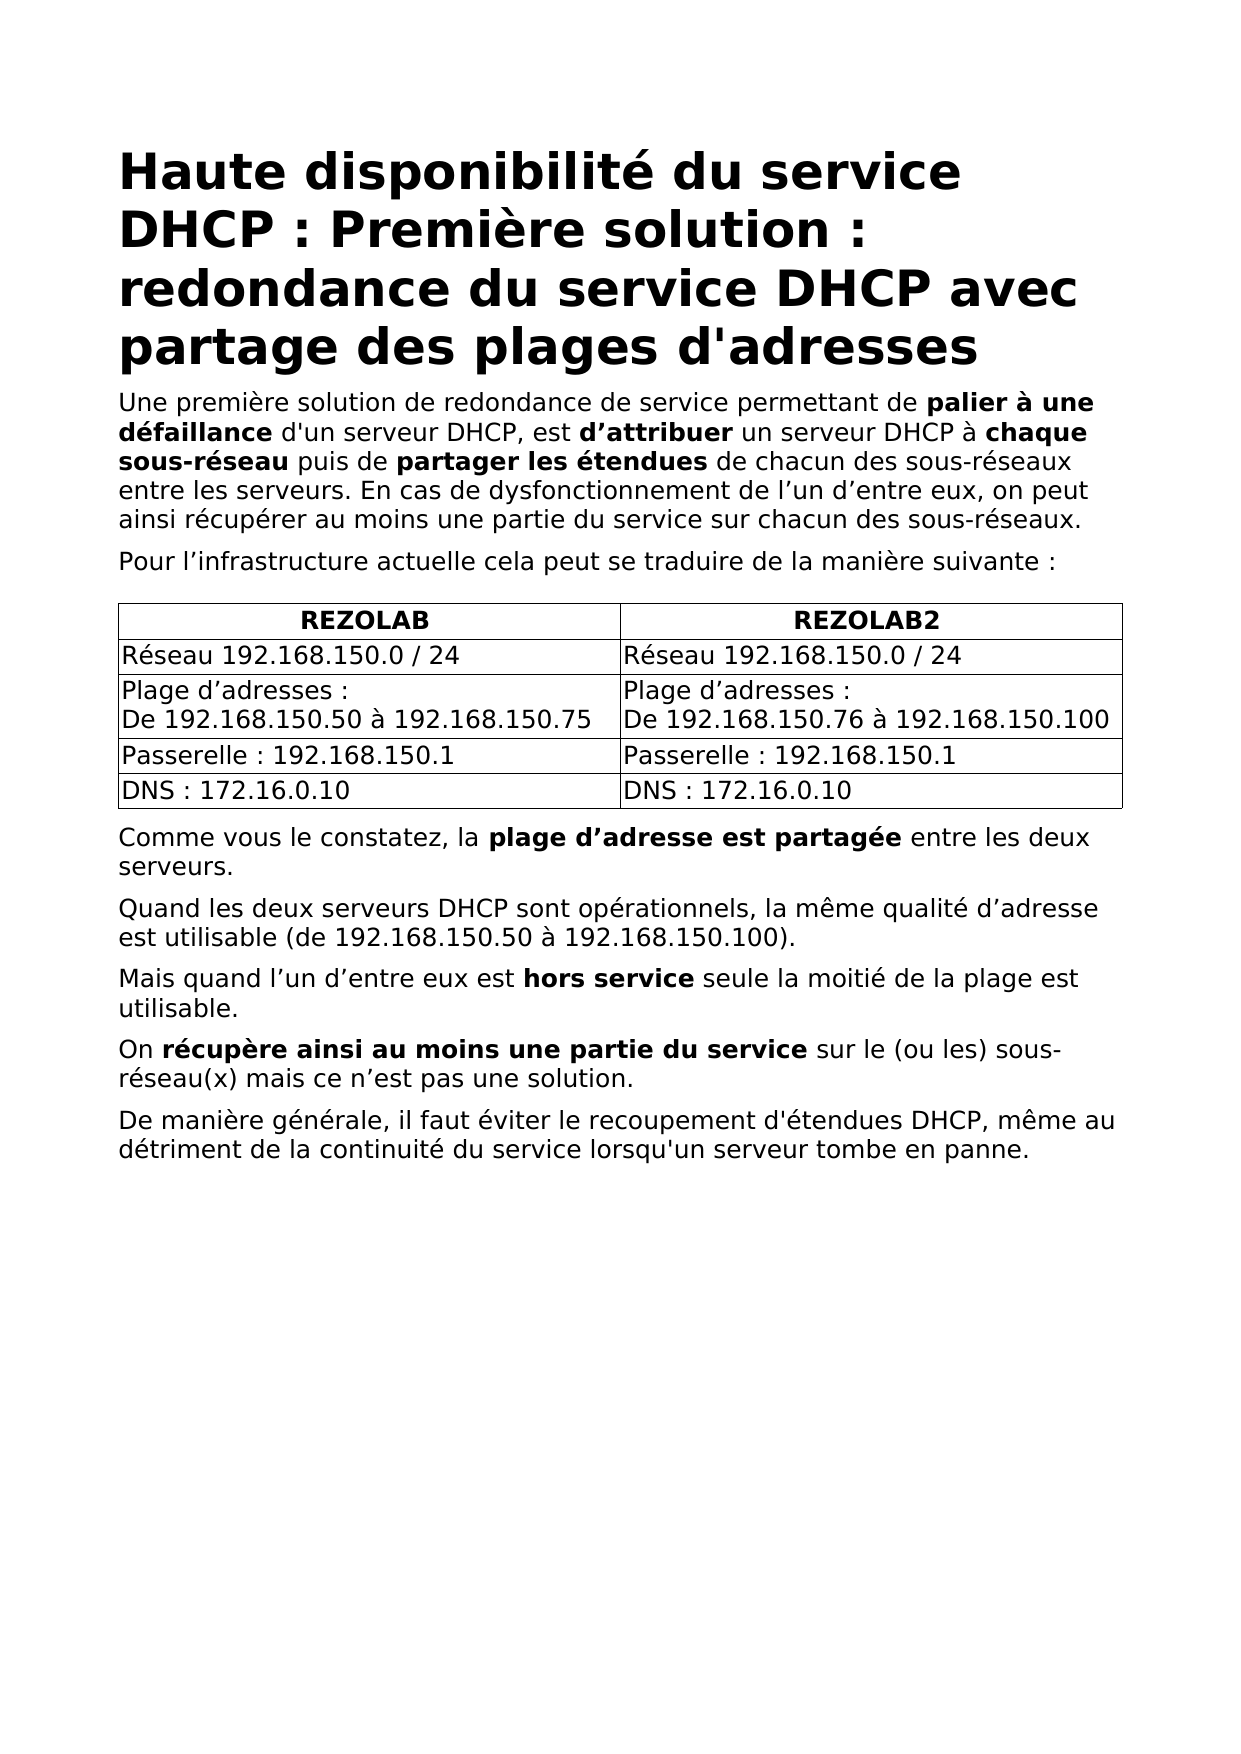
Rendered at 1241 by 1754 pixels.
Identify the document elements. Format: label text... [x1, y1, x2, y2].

table_cell Réseau 192.168.150.0 / 24 [621, 640, 1122, 673]
text Pour l’infrastructure actuelle cela peut se traduire de la manière suivante : [118, 547, 1122, 576]
text De manière générale, il faut éviter le recoupement d'étendues DHCP, même au détriment de la continuité du service lorsqu'un serveur tombe en panne. [118, 1106, 1122, 1164]
table_cell Passerelle : 192.168.150.1 [119, 739, 620, 773]
table_cell Plage d’adresses : De 192.168.150.76 à 192.168.150.100 [621, 675, 1122, 738]
text On récupère ainsi au moins une partie du service sur le (ou les) sous-réseau(x) mais ce n’est pas une solution. [118, 1035, 1122, 1094]
text Quand les deux serveurs DHCP sont opérationnels, la même qualité d’adresse est utilisable (de 192.168.150.50 à 192.168.150.100). [118, 894, 1122, 952]
table_cell Réseau 192.168.150.0 / 24 [119, 640, 620, 673]
text Une première solution de redondance de service permettant de palier à une défaillance d'un serveur DHCP, est d’attribuer un serveur DHCP à chaque sous-réseau puis de partager les étendues de chacun des sous-réseaux entre les serveurs. En cas de dysfonctionnement de l’un d’entre eux, on peut ainsi récupérer au moins une partie du service sur chacun des sous-réseaux. [118, 388, 1122, 534]
table_cell DNS : 172.16.0.10 [119, 774, 620, 808]
text Mais quand l’un d’entre eux est hors service seule la moitié de la plage est utilisable. [118, 964, 1122, 1023]
text Comme vous le constatez, la plage d’adresse est partagée entre les deux serveurs. [118, 823, 1122, 881]
table_cell Passerelle : 192.168.150.1 [621, 739, 1122, 773]
table_header REZOLAB2 [621, 604, 1122, 638]
table_cell DNS : 172.16.0.10 [621, 774, 1122, 808]
table_header REZOLAB [119, 604, 620, 638]
subtitle Haute disponibilité du service DHCP : Première solution : redondance du service DHCP avec partage des plages d'adresses [118, 143, 1122, 376]
table_cell Plage d’adresses : De 192.168.150.50 à 192.168.150.75 [119, 675, 620, 738]
